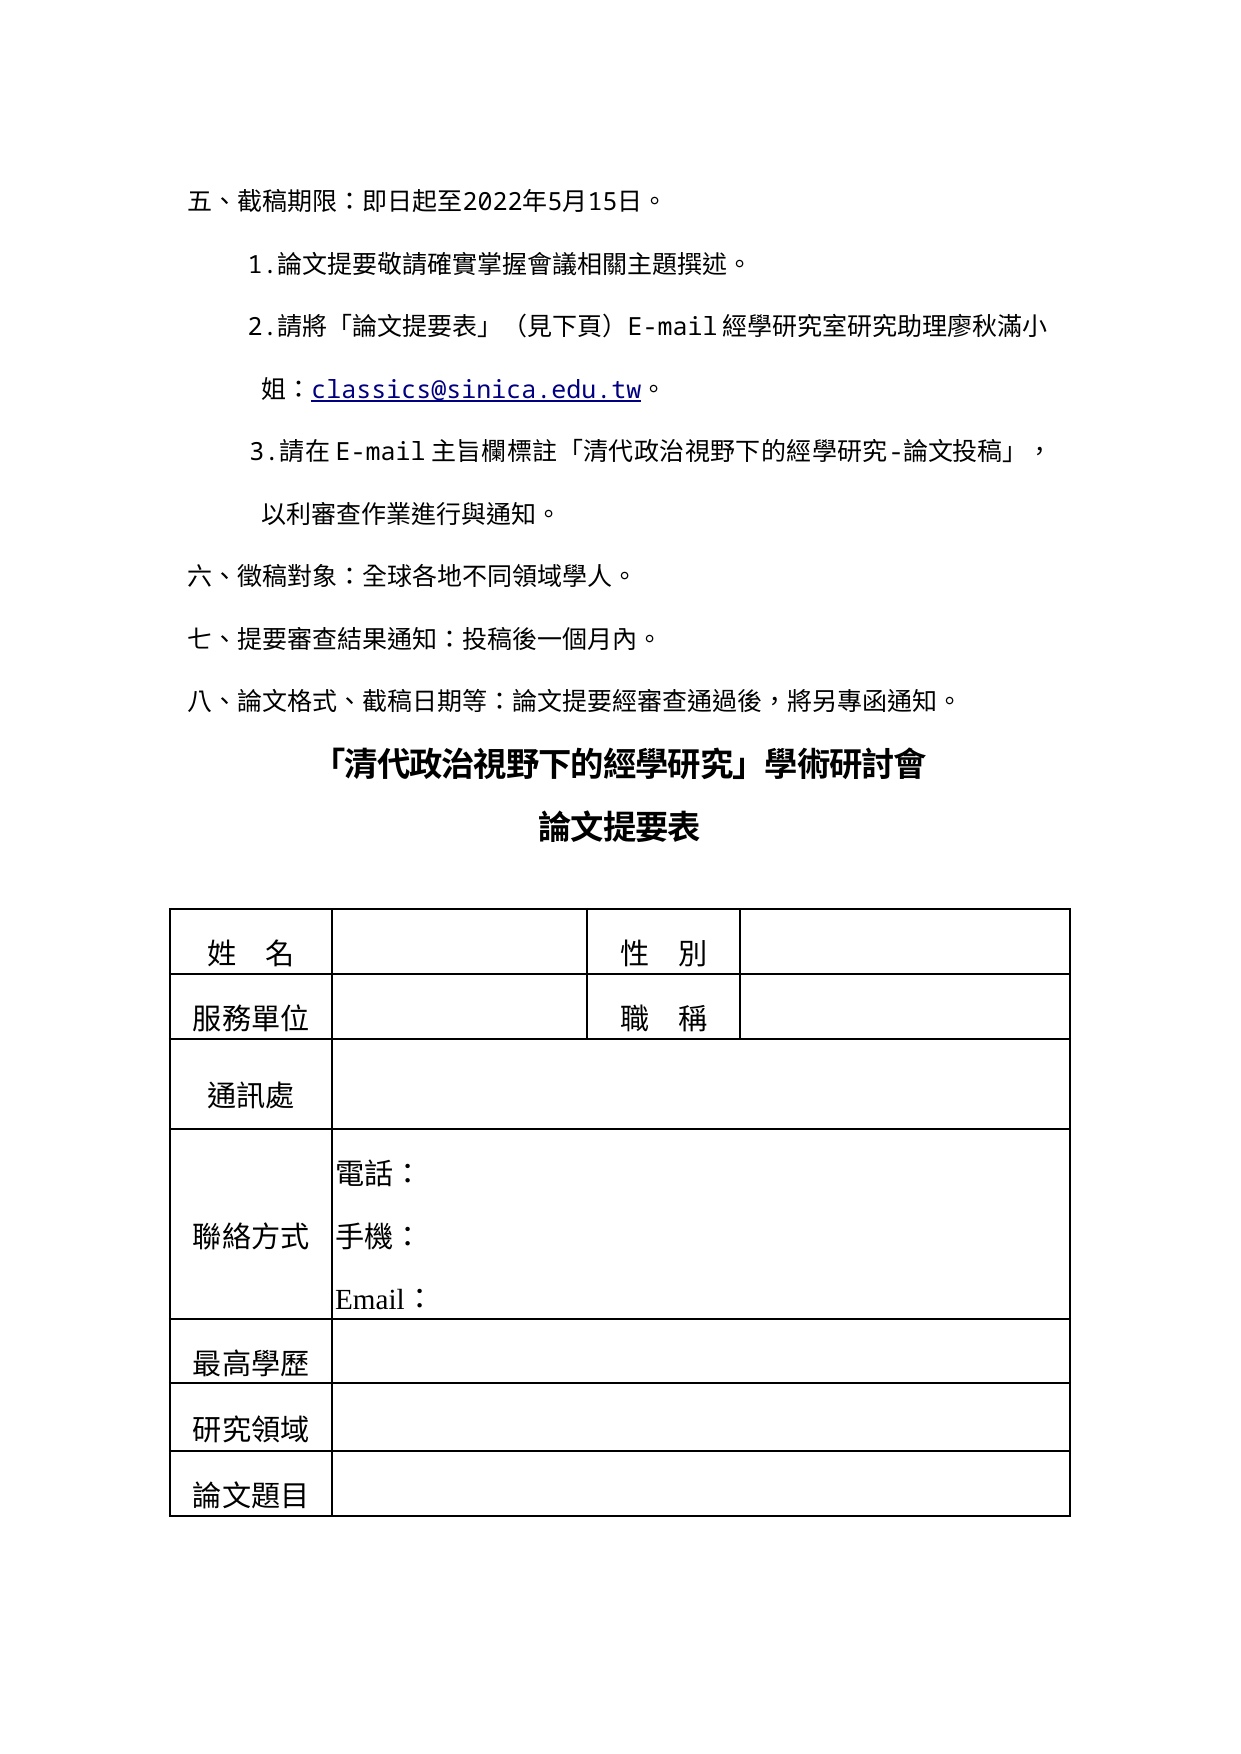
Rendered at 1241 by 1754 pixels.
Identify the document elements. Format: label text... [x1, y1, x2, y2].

table_cell [333, 1384, 1069, 1450]
table_cell [333, 975, 586, 1037]
table_cell 電話： 手機： Email： [333, 1130, 1069, 1318]
text 七、提要審查結果通知：投稿後一個月內。 [187, 596, 1053, 658]
text 八、論文格式、截稿日期等：論文提要經審查通過後，將另專函通知。 [187, 658, 1053, 721]
table_cell [333, 1320, 1069, 1382]
text 1.論文提要敬請確實掌握會議相關主題撰述。 [187, 221, 1053, 283]
text 3.請在E-mail主旨欄標註「清代政治視野下的經學研究-論文投稿」，以利審查作業進行與通知。 [187, 408, 1053, 533]
table_header 姓 名 [171, 910, 331, 973]
table_cell 服務單位 [171, 975, 331, 1037]
text 五、截稿期限：即日起至2022年5月15日。 [187, 158, 1053, 221]
table_header 性 別 [588, 910, 739, 973]
table_cell [333, 1040, 1069, 1128]
text 「清代政治視野下的經學研究」學術研討會 [187, 721, 1053, 783]
table_cell [333, 1452, 1069, 1514]
table_header [741, 910, 1069, 973]
table_cell 聯絡方式 [171, 1130, 331, 1318]
table_cell [741, 975, 1069, 1037]
text 2.請將「論文提要表」（見下頁）E-mail經學研究室研究助理廖秋滿小姐：classics@sinica.edu.tw。 [187, 283, 1053, 408]
text 論文提要表 [187, 783, 1053, 846]
table_cell 論文題目 [171, 1452, 331, 1514]
table_cell 研究領域 [171, 1384, 331, 1450]
table_cell 職 稱 [588, 975, 739, 1037]
text 六、徵稿對象：全球各地不同領域學人。 [187, 533, 1053, 596]
table_cell 通訊處 [171, 1040, 331, 1128]
table_header [333, 910, 586, 973]
table_cell 最高學歷 [171, 1320, 331, 1382]
